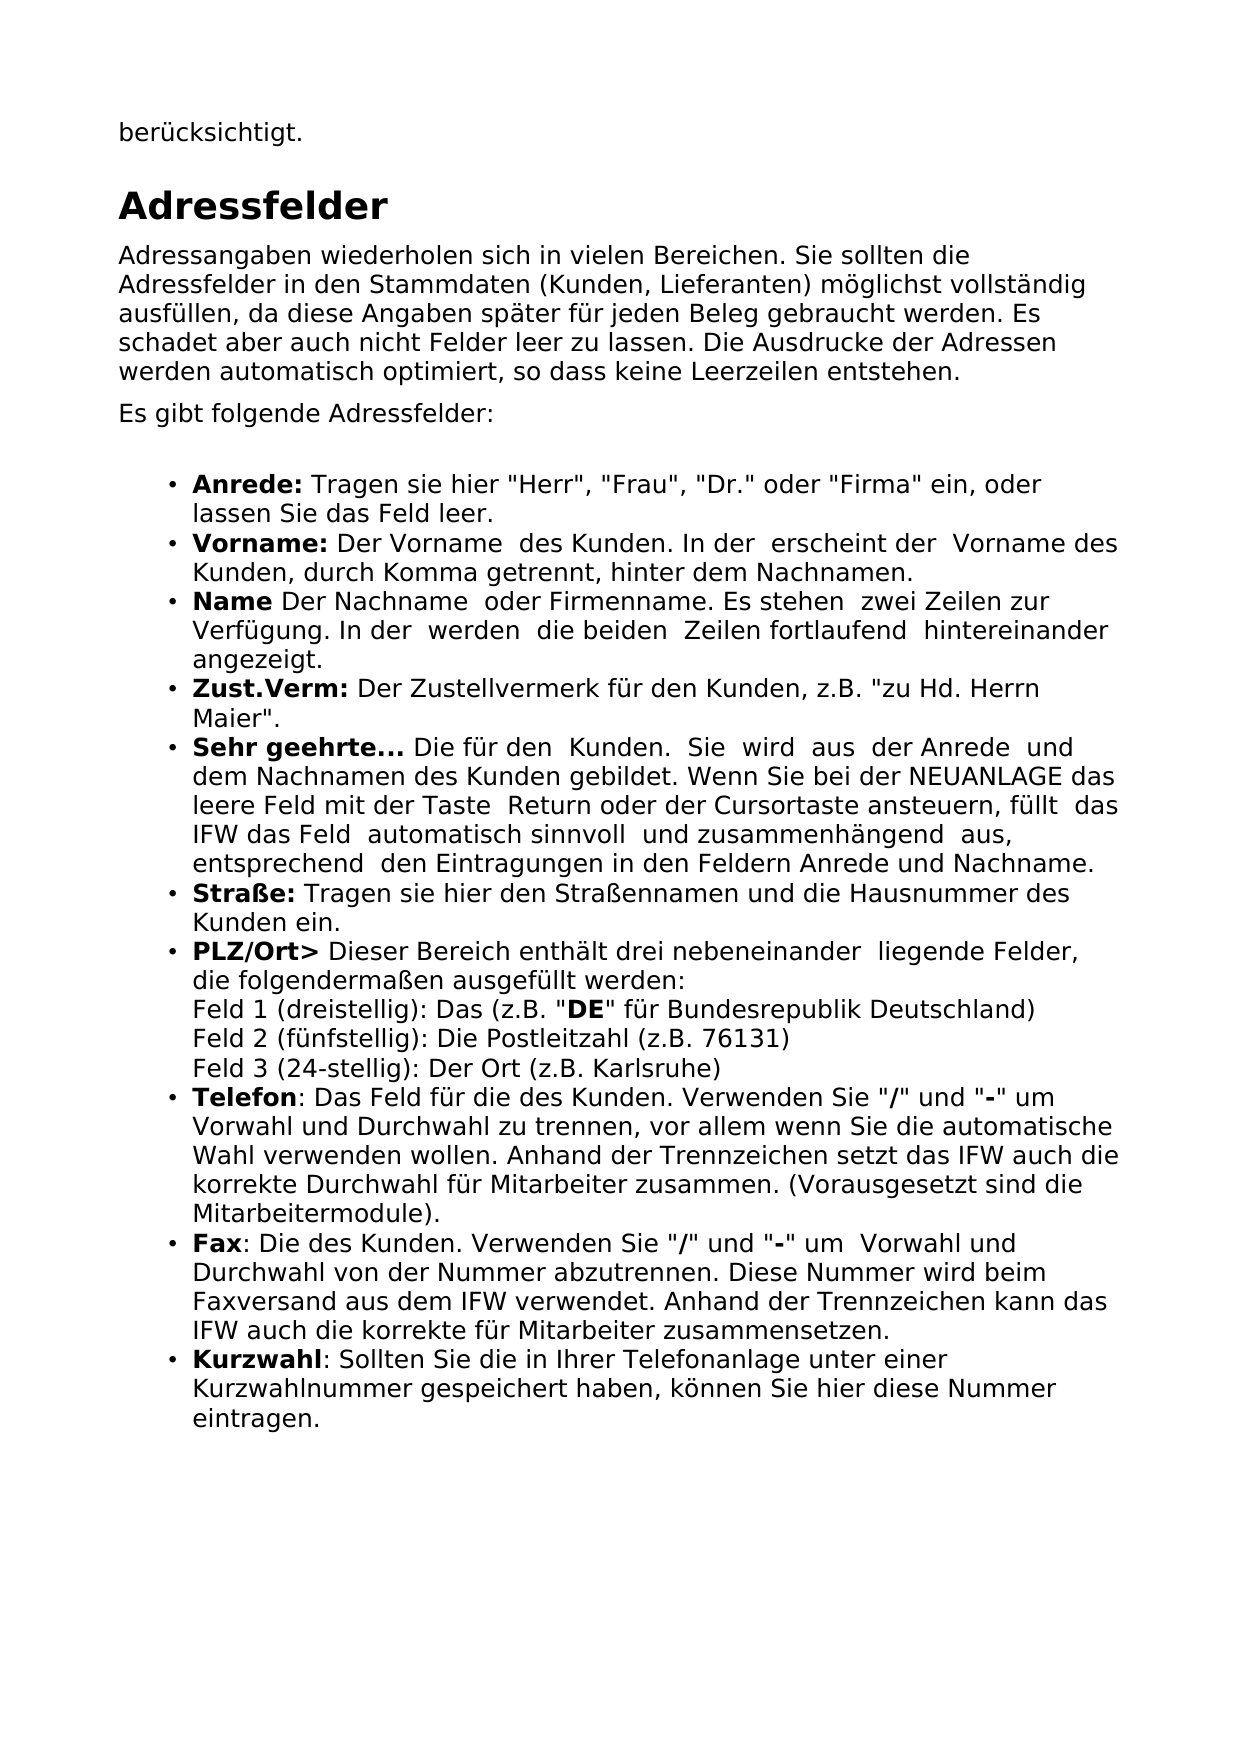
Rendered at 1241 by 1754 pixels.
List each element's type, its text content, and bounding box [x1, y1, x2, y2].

list PLZ/Ort> Dieser Bereich enthält drei nebeneinander liegende Felder, die folgendermaßen ausgefüllt werden: Feld 1 (dreistellig): Das (z.B. "DE" für Bundesrepublik Deutschland) Feld 2 (fünfstellig): Die Postleitzahl (z.B. 76131) Feld 3 (24-stellig): Der Ort (z.B. Karlsruhe) [177, 937, 1122, 1083]
list Straße: Tragen sie hier den Straßennamen und die Hausnummer des Kunden ein. [177, 879, 1122, 937]
list Anrede: Tragen sie hier "Herr", "Frau", "Dr." oder "Firma" ein, oder lassen Sie das Feld leer. [177, 470, 1122, 529]
list Name Der Nachname oder Firmenname. Es stehen zwei Zeilen zur Verfügung. In der werden die beiden Zeilen fortlaufend hintereinander angezeigt. [177, 587, 1122, 674]
subtitle Adressfelder [118, 185, 1122, 228]
text Es gibt folgende Adressfelder: [118, 399, 1122, 428]
list Vorname: Der Vorname des Kunden. In der erscheint der Vorname des Kunden, durch Komma getrennt, hinter dem Nachnamen. [177, 529, 1122, 587]
list Telefon: Das Feld für die des Kunden. Verwenden Sie "/" und "-" um Vorwahl und Durchwahl zu trennen, vor allem wenn Sie die automatische Wahl verwenden wollen. Anhand der Trennzeichen setzt das IFW auch die korrekte Durchwahl für Mitarbeiter zusammen. (Vorausgesetzt sind die Mitarbeitermodule). [177, 1083, 1122, 1229]
list Kurzwahl: Sollten Sie die in Ihrer Telefonanlage unter einer Kurzwahlnummer gespeichert haben, können Sie hier diese Nummer eintragen. [177, 1345, 1122, 1433]
text berücksichtigt. [118, 118, 1122, 147]
list Sehr geehrte... Die für den Kunden. Sie wird aus der Anrede und dem Nachnamen des Kunden gebildet. Wenn Sie bei der NEUANLAGE das leere Feld mit der Taste Return oder der Cursortaste ansteuern, füllt das IFW das Feld automatisch sinnvoll und zusammenhängend aus, entsprechend den Eintragungen in den Feldern Anrede und Nachname. [177, 733, 1122, 879]
list Fax: Die des Kunden. Verwenden Sie "/" und "-" um Vorwahl und Durchwahl von der Nummer abzutrennen. Diese Nummer wird beim Faxversand aus dem IFW verwendet. Anhand der Trennzeichen kann das IFW auch die korrekte für Mitarbeiter zusammensetzen. [177, 1229, 1122, 1345]
text Adressangaben wiederholen sich in vielen Bereichen. Sie sollten die Adressfelder in den Stammdaten (Kunden, Lieferanten) möglichst vollständig ausfüllen, da diese Angaben später für jeden Beleg gebraucht werden. Es schadet aber auch nicht Felder leer zu lassen. Die Ausdrucke der Adressen werden automatisch optimiert, so dass keine Leerzeilen entstehen. [118, 241, 1122, 387]
list Zust.Verm: Der Zustellvermerk für den Kunden, z.B. "zu Hd. Herrn Maier". [177, 674, 1122, 733]
